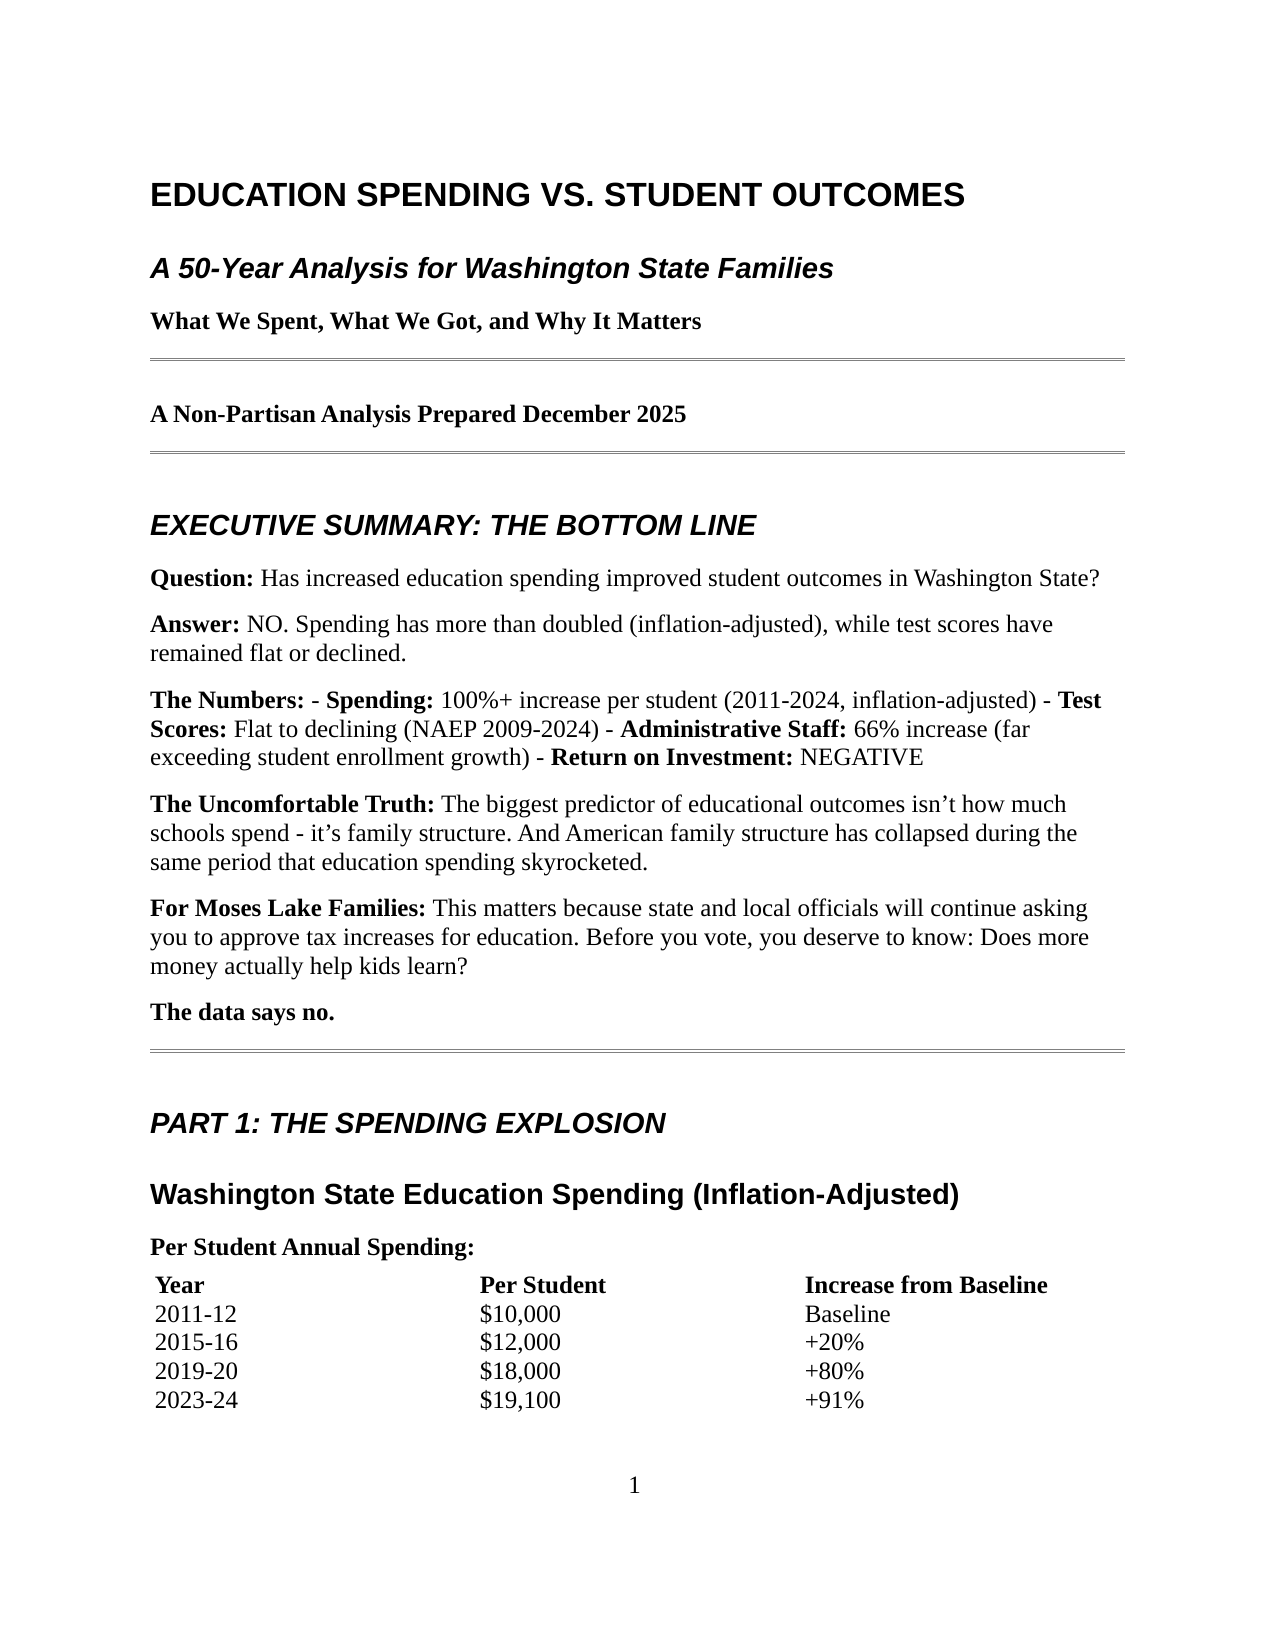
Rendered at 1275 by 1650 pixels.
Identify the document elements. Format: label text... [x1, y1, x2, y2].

table_cell 2015-16 [150, 1328, 475, 1356]
text Question: Has increased education spending improved student outcomes in Washington State? [150, 563, 1125, 592]
table_cell +20% [800, 1328, 1125, 1356]
table_cell $10,000 [475, 1299, 800, 1327]
subtitle PART 1: THE SPENDING EXPLOSION [150, 1106, 1125, 1140]
text What We Spent, What We Got, and Why It Matters [150, 306, 1125, 335]
text The data says no. [150, 997, 1125, 1026]
table_header Year [150, 1270, 475, 1299]
table_cell 2019-20 [150, 1356, 475, 1385]
text For Moses Lake Families: This matters because state and local officials will continue asking you to approve tax increases for education. Before you vote, you deserve to know: Does more money actually help kids learn? [150, 893, 1125, 979]
table_header Increase from Baseline [800, 1270, 1125, 1299]
text The Uncomfortable Truth: The biggest predictor of educational outcomes isn’t how much schools spend - it’s family structure. And American family structure has collapsed during the same period that education spending skyrocketed. [150, 789, 1125, 875]
subtitle EDUCATION SPENDING VS. STUDENT OUTCOMES [150, 175, 1125, 214]
table_cell $19,100 [475, 1385, 800, 1414]
table_cell $12,000 [475, 1328, 800, 1356]
text The Numbers: - Spending: 100%+ increase per student (2011-2024, inflation-adjusted) - Test Scores: Flat to declining (NAEP 2009-2024) - Administrative Staff: 66% increase (far exceeding student enrollment growth) - Return on Investment: NEGATIVE [150, 685, 1125, 771]
table_cell $18,000 [475, 1356, 800, 1385]
text Answer: NO. Spending has more than doubled (inflation-adjusted), while test scores have remained flat or declined. [150, 609, 1125, 667]
table_cell +91% [800, 1385, 1125, 1414]
text A Non-Partisan Analysis Prepared December 2025 [150, 399, 1125, 428]
subtitle A 50-Year Analysis for Washington State Families [150, 251, 1125, 285]
text Per Student Annual Spending: [150, 1232, 1125, 1261]
subtitle Washington State Education Spending (Inflation-Adjusted) [150, 1177, 1125, 1211]
subtitle EXECUTIVE SUMMARY: THE BOTTOM LINE [150, 508, 1125, 541]
table_cell 2011-12 [150, 1299, 475, 1327]
table_header Per Student [475, 1270, 800, 1299]
table_cell +80% [800, 1356, 1125, 1385]
table_cell Baseline [800, 1299, 1125, 1327]
table_cell 2023-24 [150, 1385, 475, 1414]
